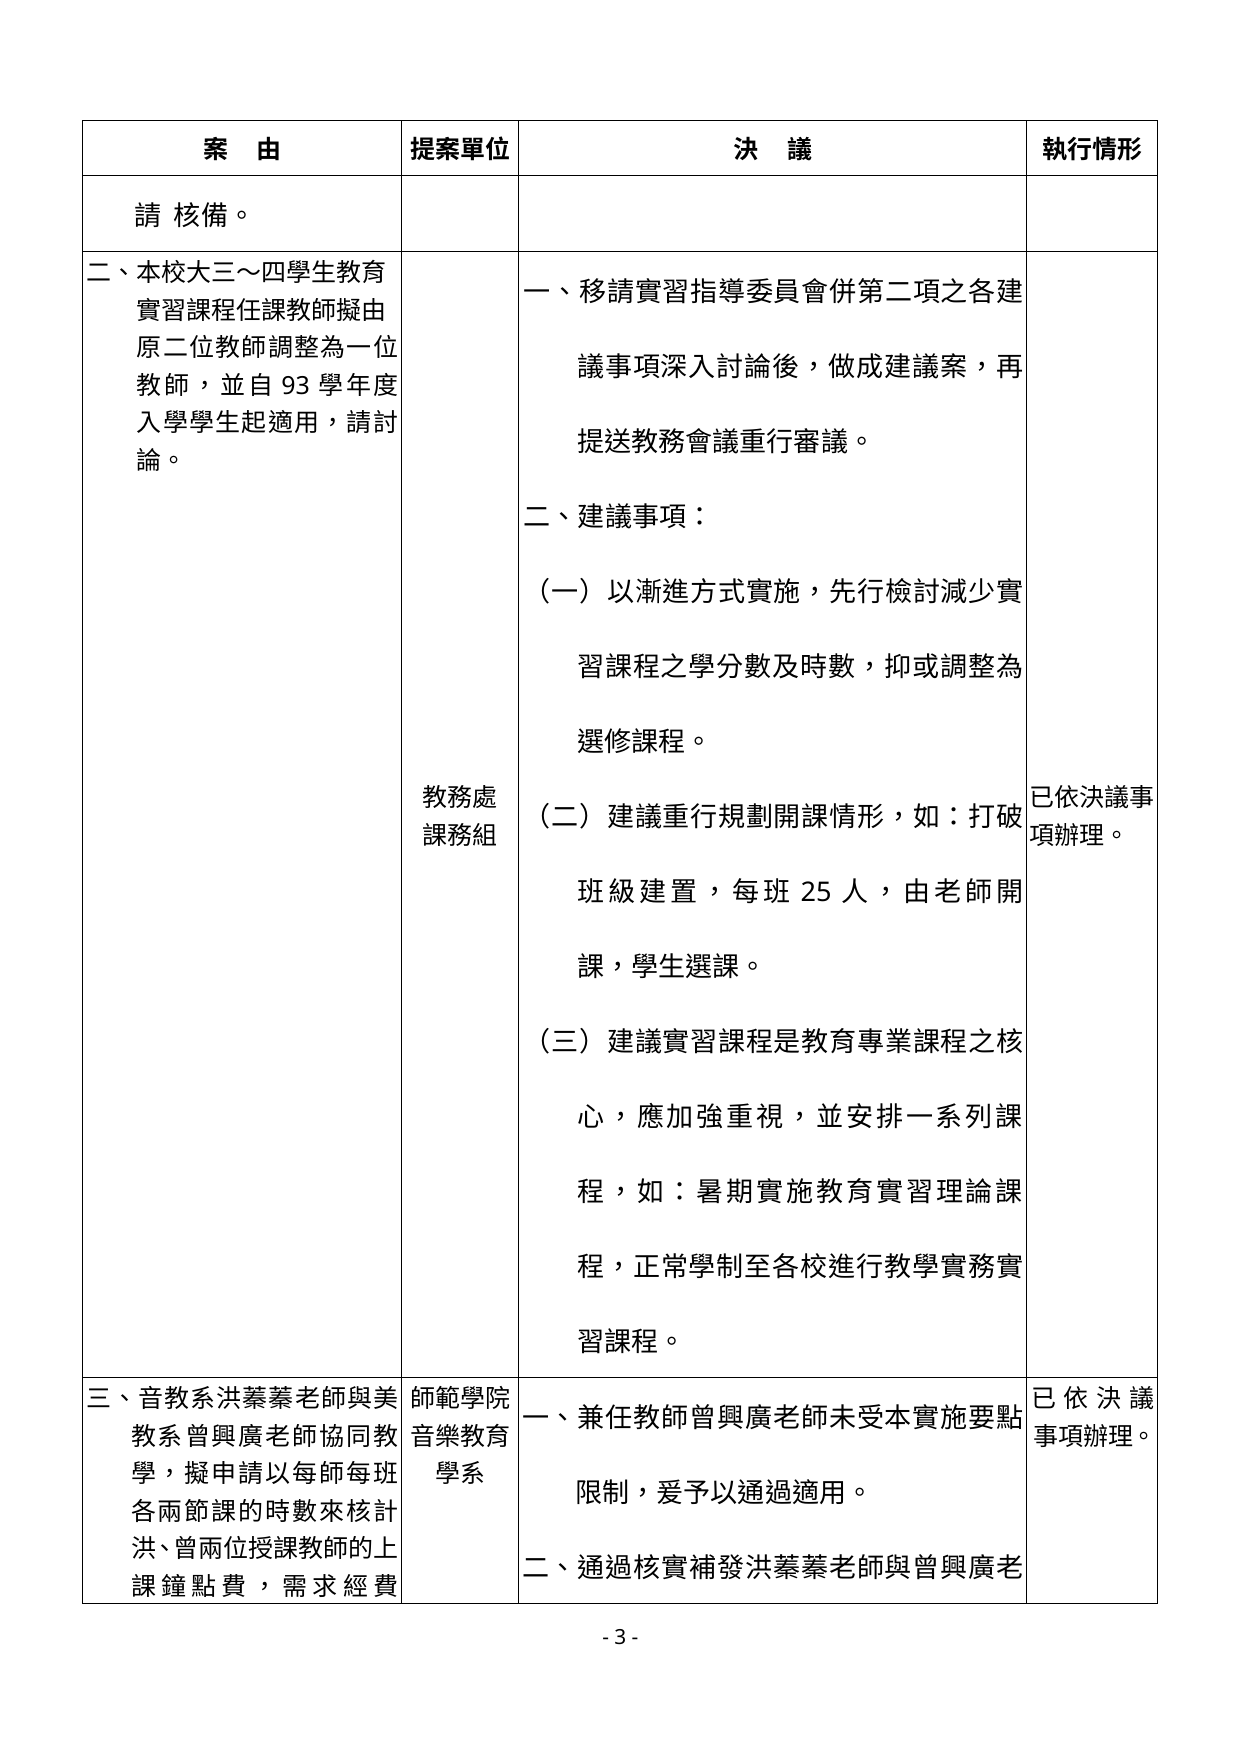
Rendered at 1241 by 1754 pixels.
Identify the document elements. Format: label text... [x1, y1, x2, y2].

table_cell [519, 176, 1026, 251]
table_cell 已依決議事項辦理。 [1027, 252, 1157, 1377]
table_cell [1027, 176, 1157, 251]
table_header 執行情形 [1027, 121, 1157, 175]
table_cell 師範學院音樂教育學系 [402, 1378, 518, 1603]
table_header 提案單位 [402, 121, 518, 175]
table_cell 請 核備。 [83, 176, 401, 251]
table_cell 一、兼任教師曾興廣老師未受本實施要點限制，爰予以通過適用。 二、通過核實補發洪蓁蓁老師與曾興廣老 [519, 1378, 1026, 1603]
table_cell 三、音教系洪蓁蓁老師與美教系曾興廣老師協同教學，擬申請以每師每班各兩節課的時數來核計洪、曾兩位授課教師的上課鐘點費，需求經費 [83, 1378, 401, 1603]
table_header 案 由 [83, 121, 401, 175]
table_cell 一、移請實習指導委員會併第二項之各建議事項深入討論後，做成建議案，再提送教務會議重行審議。 二、建議事項： （一）以漸進方式實施，先行檢討減少實習課程之學分數及時數，抑或調整為選修課程。 （二）建議重行規劃開課情形，如：打破班級建置，每班25人，由老師開課，學生選課。 （三）建議實習課程是教育專業課程之核心，應加強重視，並安排一系列課程，如：暑期實施教育實習理論課程，正常學制至各校進行教學實務實習課程。 [519, 252, 1026, 1377]
table_cell 二、本校大三～四學生教育 實習課程任課教師擬由 原二位教師調整為一位教師，並自93學年度入學學生起適用，請討論。 [83, 252, 401, 1377]
table_cell 已依決議事項辦理。 [1027, 1378, 1157, 1603]
table_header 決 議 [519, 121, 1026, 175]
table_cell 教務處 課務組 [402, 252, 518, 1377]
table_cell [402, 176, 518, 251]
